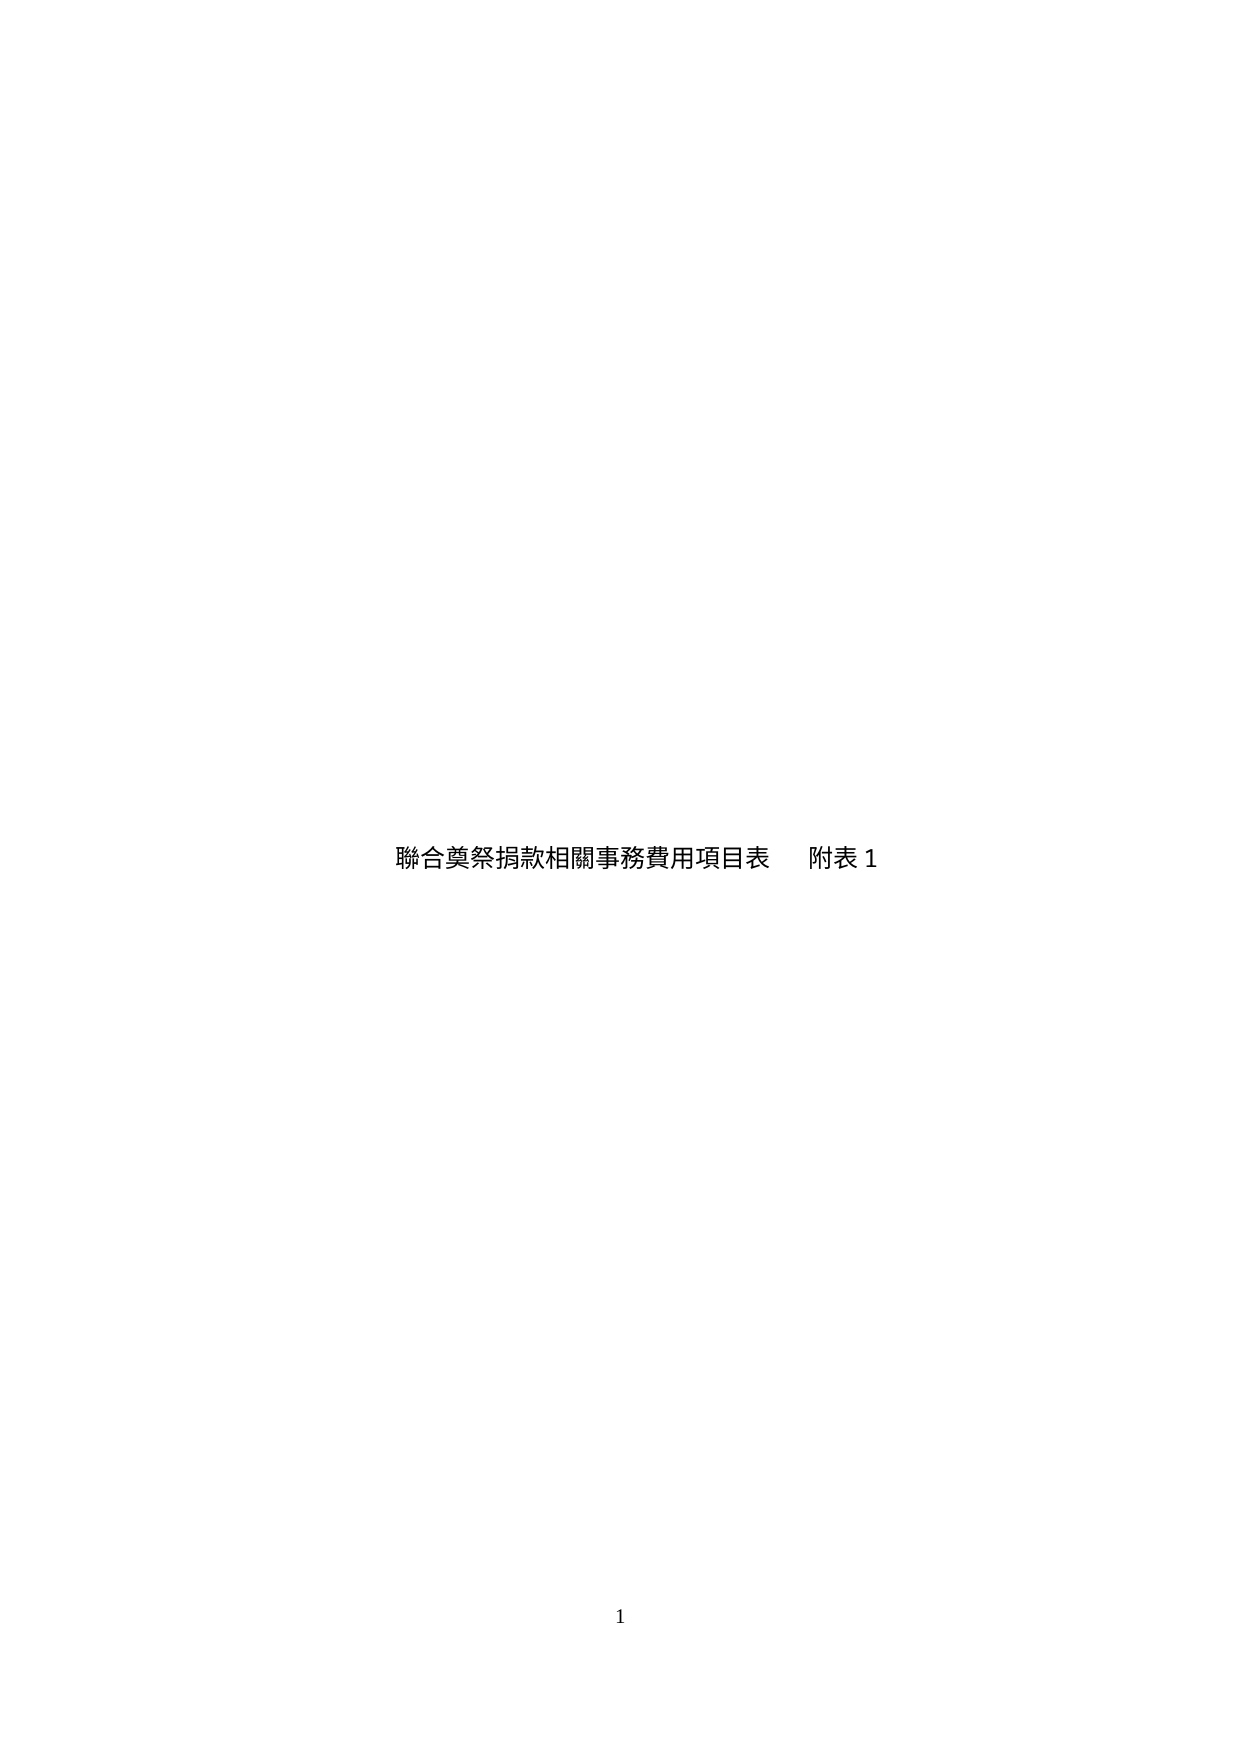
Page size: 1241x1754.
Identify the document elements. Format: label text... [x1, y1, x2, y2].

text 聯合奠祭捐款相關事務費用項目表 附表1 [122, 815, 1152, 877]
